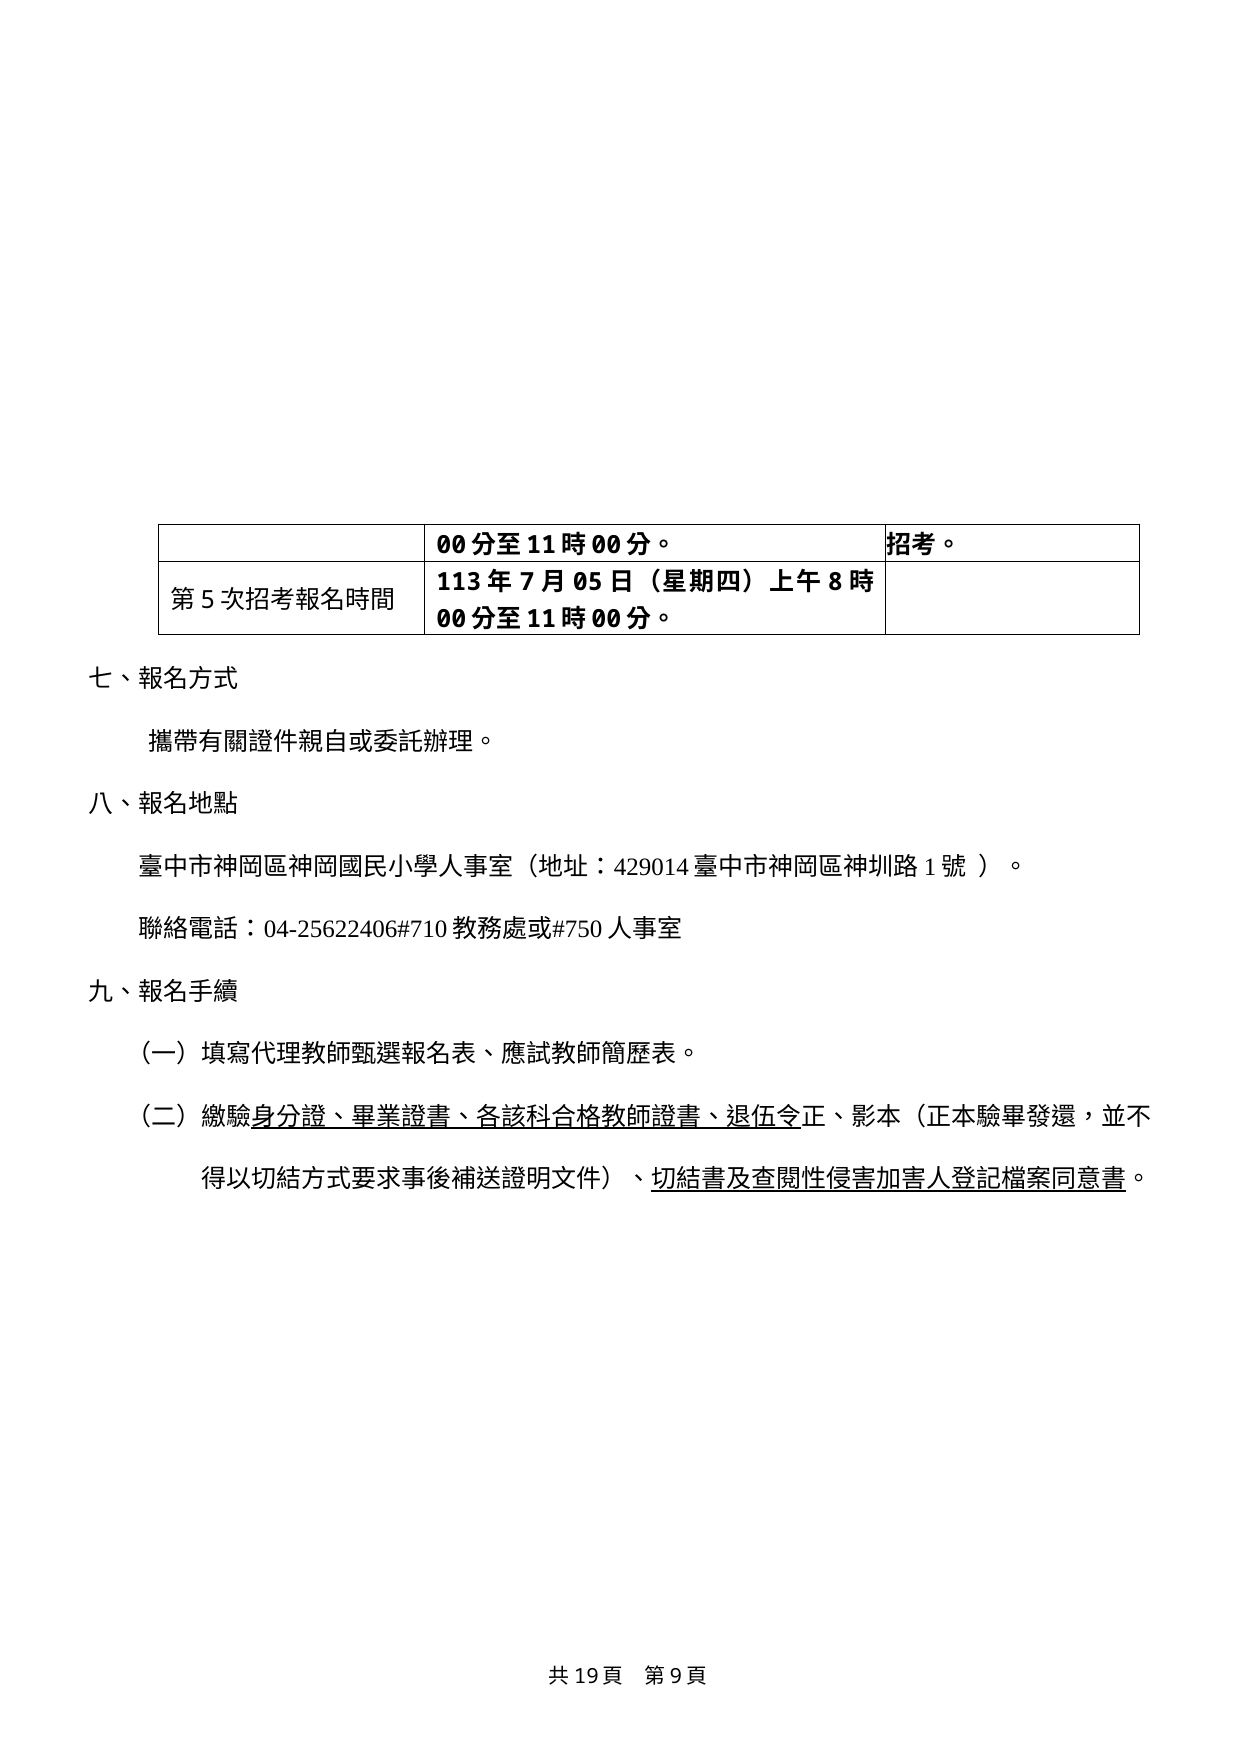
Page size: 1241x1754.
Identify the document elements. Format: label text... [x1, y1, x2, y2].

table_cell [159, 525, 424, 561]
table_cell 招考。 [886, 525, 1139, 561]
text （一）填寫代理教師甄選報名表、應試教師簡歷表。 [89, 1010, 1167, 1073]
table_cell 第5次招考報名時間 [159, 562, 424, 634]
text 八、報名地點 臺中市神岡區神岡國民小學人事室（地址：429014臺中市神岡區神圳路1號 ）。 [89, 760, 1167, 885]
table_cell 00分至11時00分。 [425, 525, 885, 561]
text 聯絡電話：04-25622406#710教務處或#750人事室 [139, 885, 1167, 948]
text （二）繳驗身分證、畢業證書、各該科合格教師證書、退伍令正、影本（正本驗畢發還，並不得以切結方式要求事後補送證明文件）、切結書及查閱性侵害加害人登記檔案同意書。 [126, 1073, 1167, 1198]
table_cell 113年7月05日（星期四）上午8時00分至11時00分。 [425, 562, 885, 634]
text 七、報名方式 攜帶有關證件親自或委託辦理。 [89, 635, 1167, 760]
table_cell [886, 562, 1139, 634]
text 九、報名手續 [89, 948, 1167, 1010]
